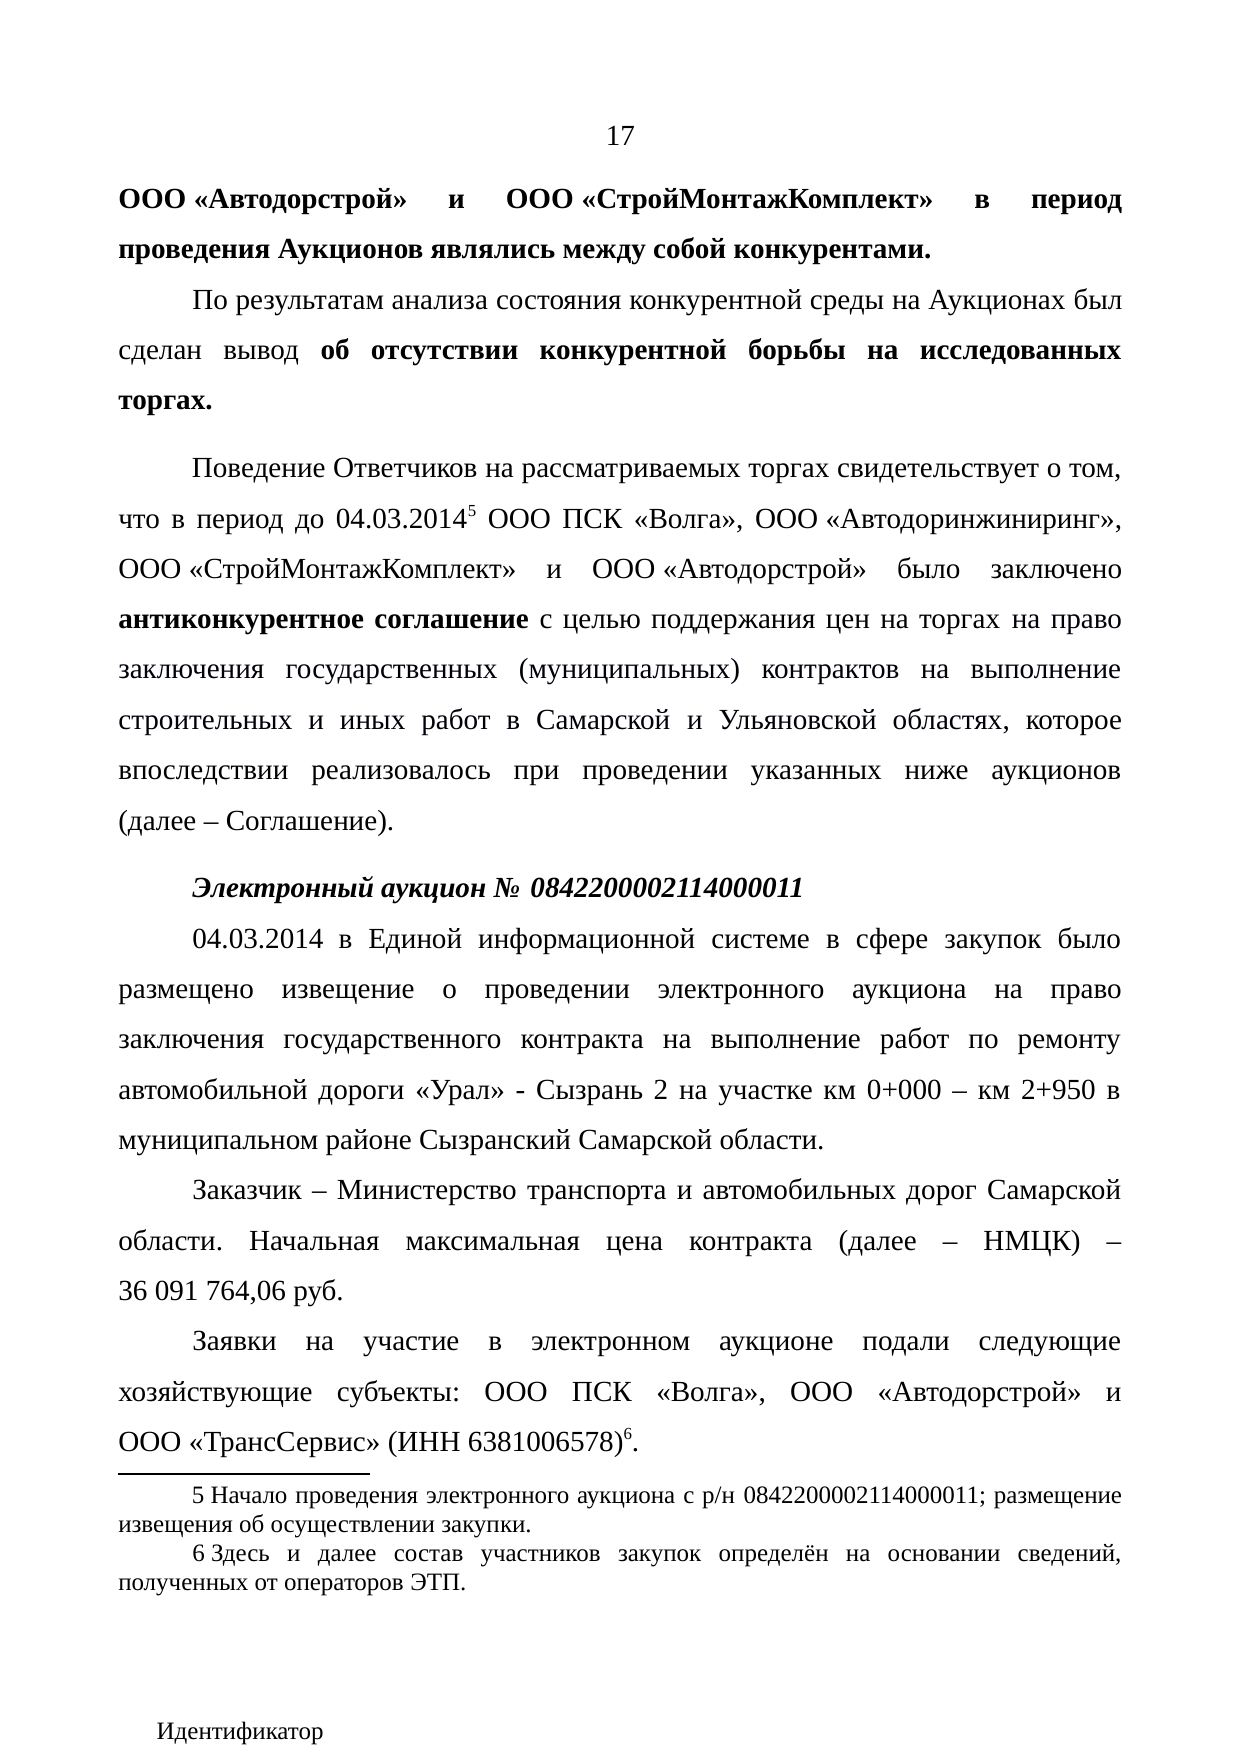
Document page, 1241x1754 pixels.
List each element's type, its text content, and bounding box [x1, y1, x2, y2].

text Поведение Ответчиков на рассматриваемых торгах свидетельствует о том, что в период до 04.03.2014 ООО ПСК «Волга», ООО «Автодоринжиниринг», ООО «СтройМонтажКомплект» и ООО «Автодорстрой» было заключено антиконкурентное соглашение с целью поддержания цен на торгах на право заключения государственных (муниципальных) контрактов на выполнение строительных и иных работ в Самарской и Ульяновской областях, которое впоследствии реализовалось при проведении указанных ниже аукционов (далее – Соглашение). [118, 450, 1122, 836]
subtitle Электронный аукцион № 0842200002114000011 [118, 871, 1122, 904]
text Здесь и далее состав участников закупок определён на основании сведений, полученных от операторов ЭТП. [118, 1538, 1122, 1595]
text ООО «Автодорстрой» и ООО «СтройМонтажКомплект» в период проведения Аукционов являлись между собой конкурентами. [118, 181, 1122, 265]
text Начало проведения электронного аукциона с р/н 0842200002114000011; размещение извещения об осуществлении закупки. [118, 1480, 1122, 1538]
text Заказчик – Министерство транспорта и автомобильных дорог Самарской области. Начальная максимальная цена контракта (далее – НМЦК) – 36 091 764,06 руб. [118, 1172, 1122, 1307]
text Заявки на участие в электронном аукционе подали следующие хозяйствующие субъекты: ООО ПСК «Волга», ООО «Автодорстрой» и ООО «ТрансСервис» (ИНН 6381006578). [118, 1323, 1122, 1458]
text 04.03.2014 в Единой информационной системе в сфере закупок было размещено извещение о проведении электронного аукциона на право заключения государственного контракта на выполнение работ по ремонту автомобильной дороги «Урал» - Сызрань 2 на участке км 0+000 – км 2+950 в муниципальном районе Сызранский Самарской области. [118, 921, 1122, 1156]
text По результатам анализа состояния конкурентной среды на Аукционах был сделан вывод об отсутствии конкурентной борьбы на исследованных торгах. [118, 282, 1122, 416]
